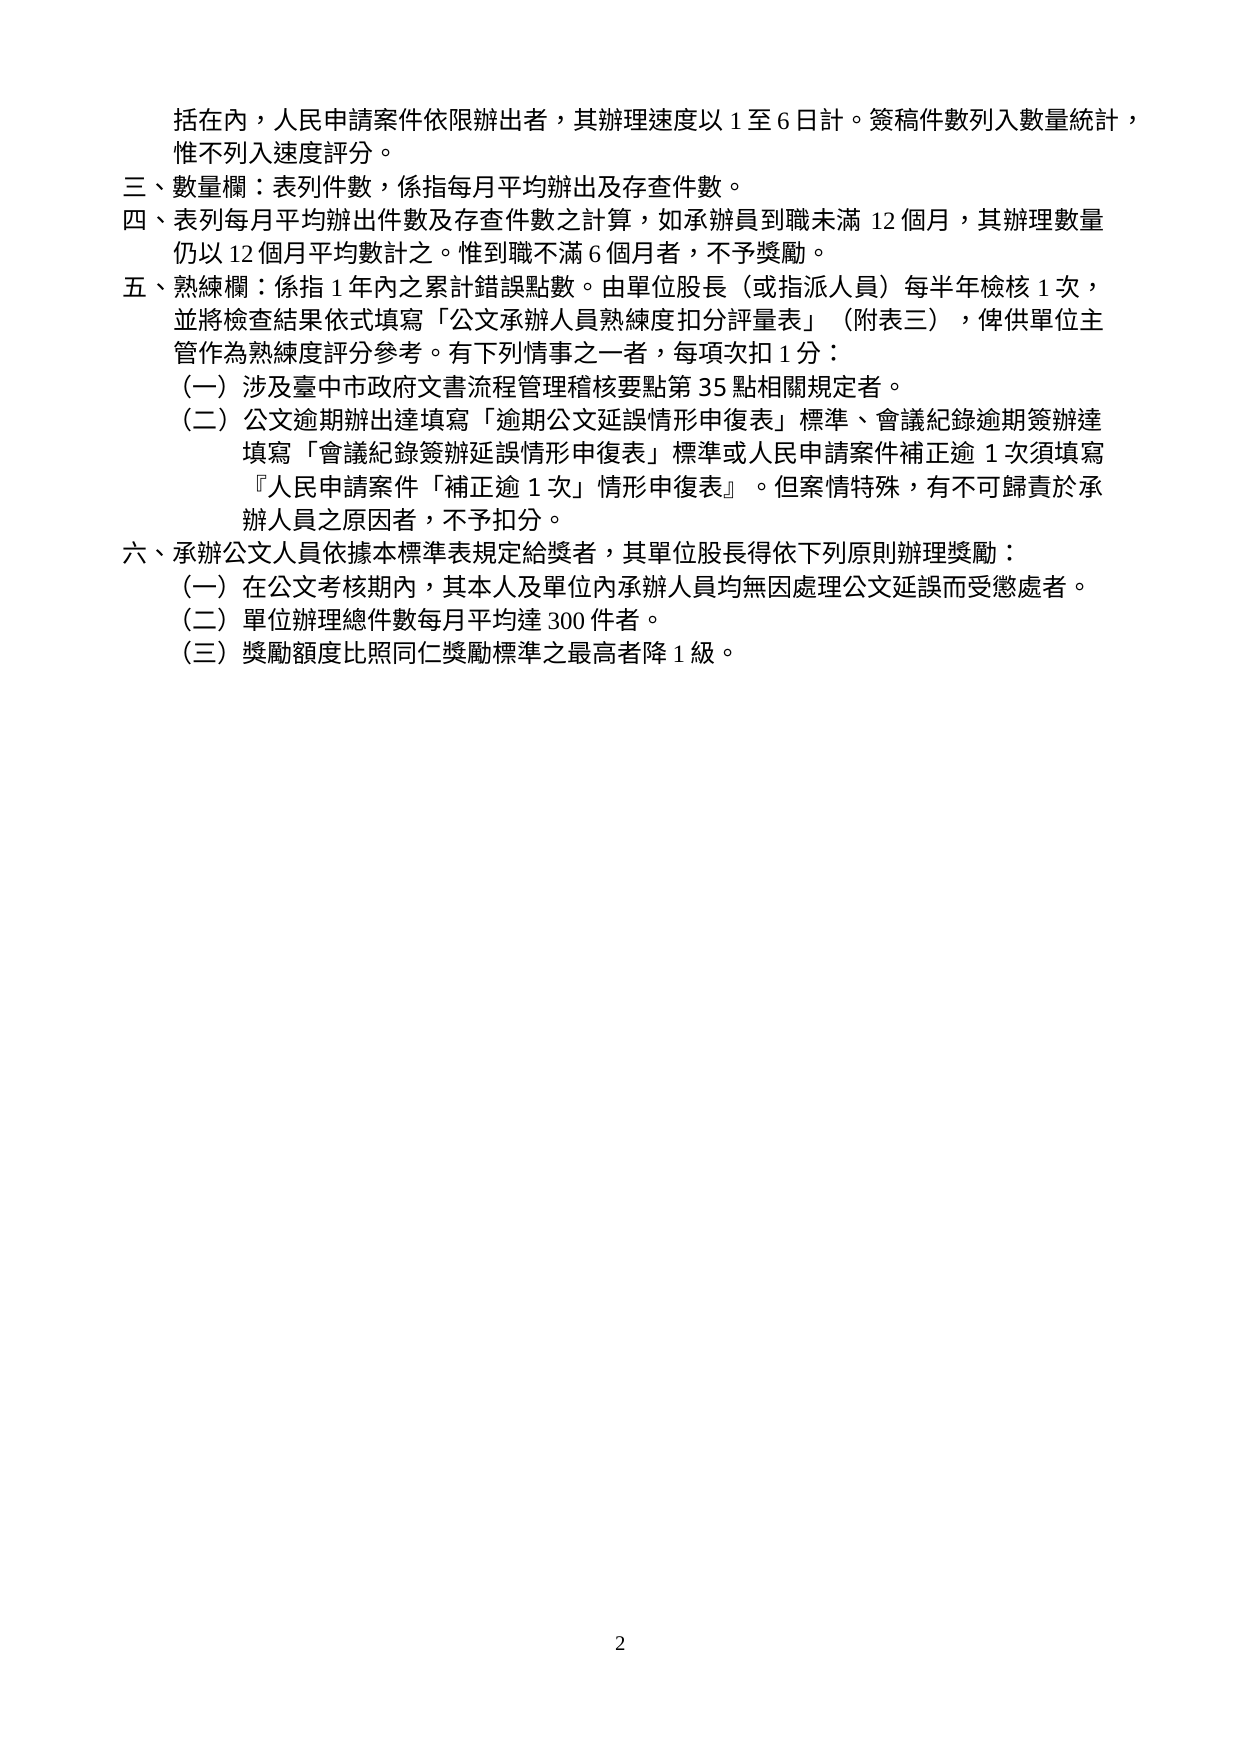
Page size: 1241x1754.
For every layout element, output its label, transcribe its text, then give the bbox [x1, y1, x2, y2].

text 六、承辦公文人員依據本標準表規定給獎者，其單位股長得依下列原則辦理獎勵： [123, 536, 1105, 569]
text 四、表列每月平均辦出件數及存查件數之計算，如承辦員到職未滿12個月，其辦理數量仍以12個月平均數計之。惟到職不滿6個月者，不予獎勵。 [123, 203, 1105, 269]
text （二）公文逾期辦出達填寫「逾期公文延誤情形申復表」標準、會議紀錄逾期簽辦達填寫「會議紀錄簽辦延誤情形申復表」標準或人民申請案件補正逾1次須填寫『人民申請案件「補正逾1次」情形申復表』。但案情特殊，有不可歸責於承辦人員之原因者，不予扣分。 [167, 403, 1105, 536]
text 三、數量欄：表列件數，係指每月平均辦出及存查件數。 [123, 169, 1120, 203]
text 二、速度欄：公文處理速度之評分，每月平均辦出公文〈包括發文件數、簽呈文件、申請案件、會辦案件〉在60件以上者，按表列百分比予以評分。辦而後存及存查件數不包括在內，人民申請案件依限辦出者，其辦理速度以1至6日計。簽稿件數列入數量統計，惟不列入速度評分。 [123, 103, 1120, 169]
text （一）涉及臺中市政府文書流程管理稽核要點第35點相關規定者。 [167, 369, 1162, 403]
text 五、熟練欄：係指1年內之累計錯誤點數。由單位股長（或指派人員）每半年檢核1次，並將檢查結果依式填寫「公文承辦人員熟練度扣分評量表」（附表三），俾供單位主管作為熟練度評分參考。有下列情事之一者，每項次扣1分： [123, 269, 1105, 369]
text （一）在公文考核期內，其本人及單位內承辦人員均無因處理公文延誤而受懲處者。 [167, 569, 1105, 603]
text （二）單位辦理總件數每月平均達300件者。 [167, 603, 1162, 636]
text （三）獎勵額度比照同仁獎勵標準之最高者降1級。 [167, 636, 1162, 669]
